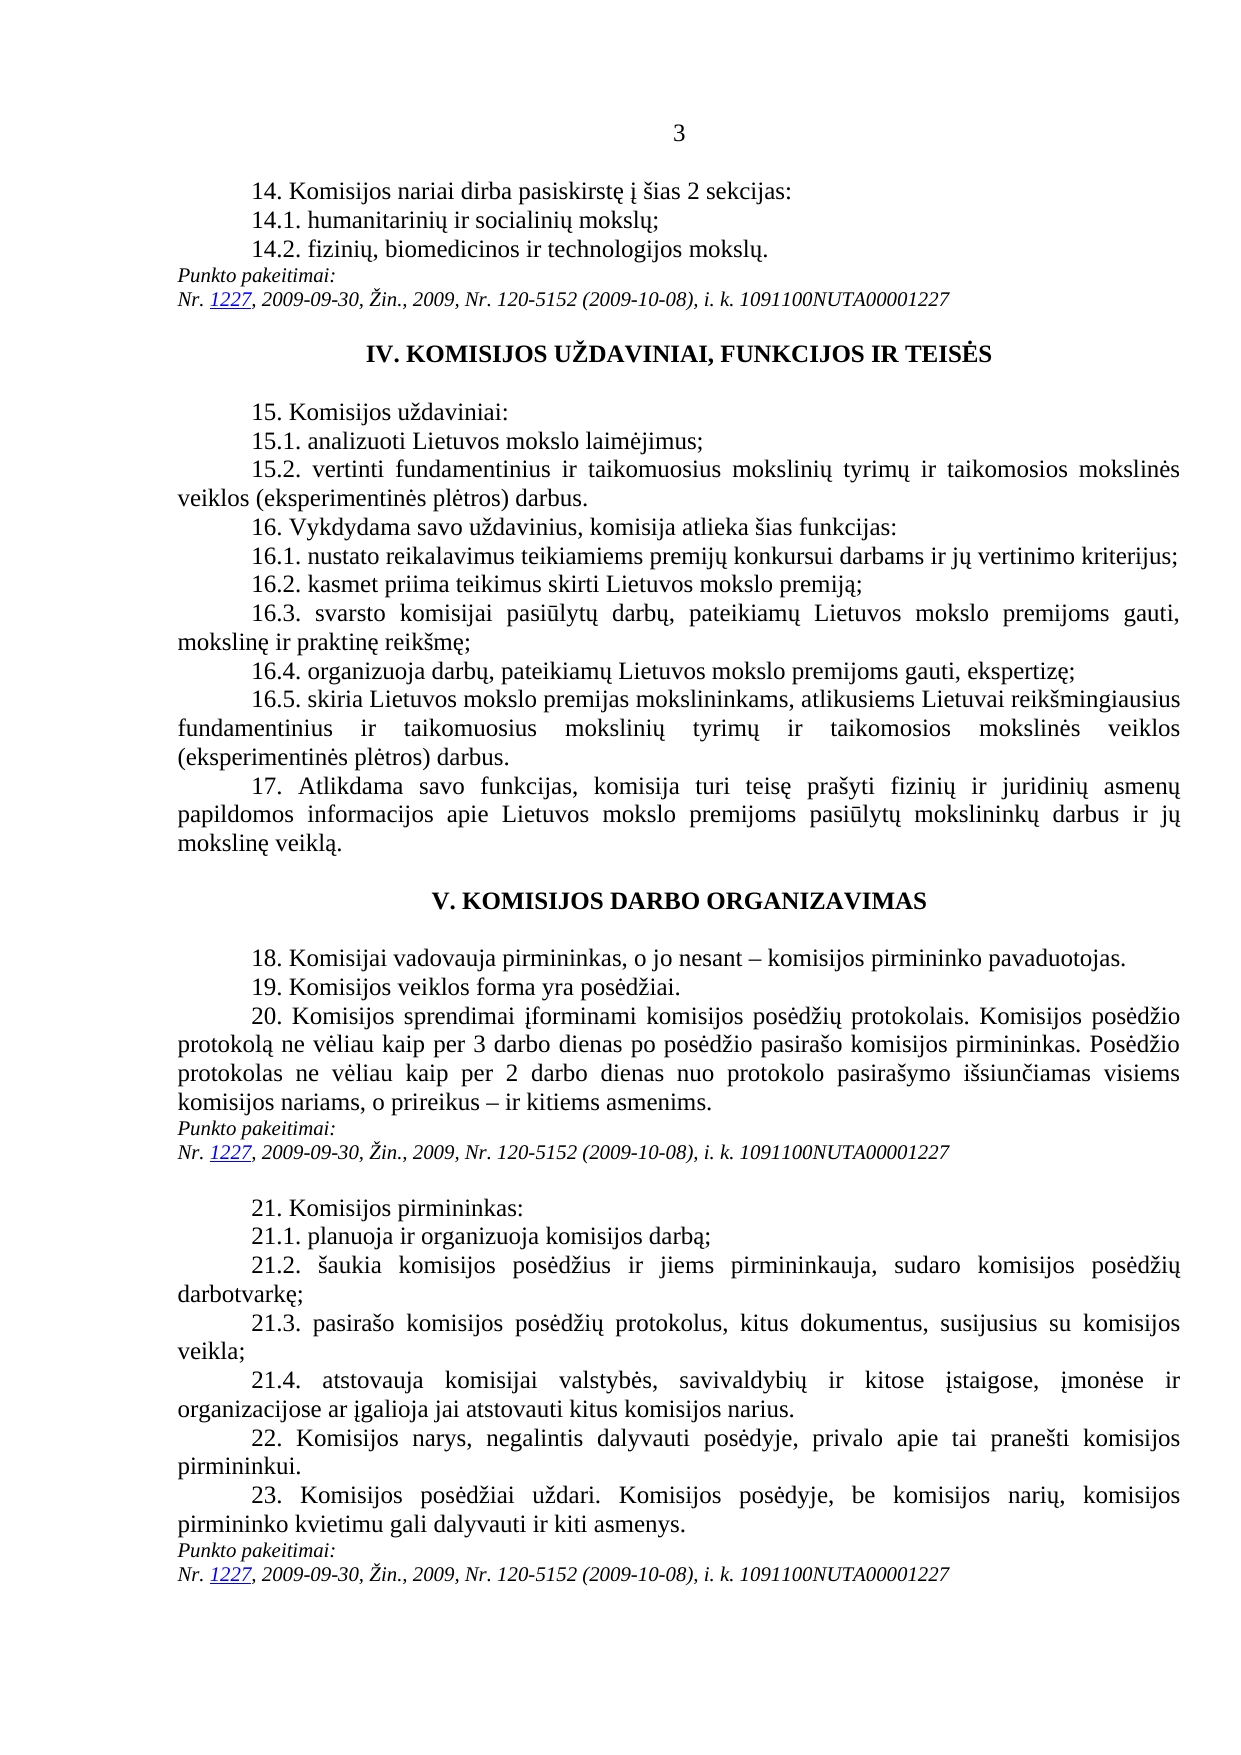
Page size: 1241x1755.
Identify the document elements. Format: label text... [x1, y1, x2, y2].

text 14.1. humanitarinių ir socialinių mokslų; [177, 205, 1181, 234]
text 21.3. pasirašo komisijos posėdžių protokolus, kitus dokumentus, susijusius su komisijos veikla; [177, 1308, 1181, 1365]
text 16.5. skiria Lietuvos mokslo premijas mokslininkams, atlikusiems Lietuvai reikšmingiausius fundamentinius ir taikomuosius mokslinių tyrimų ir taikomosios mokslinės veiklos (eksperimentinės plėtros) darbus. [177, 684, 1181, 771]
text 16.2. kasmet priima teikimus skirti Lietuvos mokslo premiją; [177, 569, 1181, 598]
text 21.2. šaukia komisijos posėdžius ir jiems pirmininkauja, sudaro komisijos posėdžių darbotvarkę; [177, 1250, 1181, 1308]
text 17. Atlikdama savo funkcijas, komisija turi teisę prašyti fizinių ir juridinių asmenų papildomos informacijos apie Lietuvos mokslo premijoms pasiūlytų mokslininkų darbus ir jų mokslinę veiklą. [177, 771, 1181, 857]
text 23. Komisijos posėdžiai uždari. Komisijos posėdyje, be komisijos narių, komisijos pirmininko kvietimu gali dalyvauti ir kiti asmenys. [177, 1480, 1181, 1538]
text 21. Komisijos pirmininkas: [177, 1193, 1181, 1221]
text 18. Komisijai vadovauja pirmininkas, o jo nesant – komisijos pirmininko pavaduotojas. [177, 943, 1181, 972]
text 15. Komisijos uždaviniai: [177, 397, 1181, 426]
text 14.2. fizinių, biomedicinos ir technologijos mokslų. [177, 234, 1181, 263]
text Punkto pakeitimai: [177, 263, 1181, 287]
text 20. Komisijos sprendimai įforminami komisijos posėdžių protokolais. Komisijos posėdžio protokolą ne vėliau kaip per 3 darbo dienas po posėdžio pasirašo komisijos pirmininkas. Posėdžio protokolas ne vėliau kaip per 2 darbo dienas nuo protokolo pasirašymo išsiunčiamas visiems komisijos nariams, o prireikus – ir kitiems asmenims. [177, 1001, 1181, 1116]
text 15.1. analizuoti Lietuvos mokslo laimėjimus; [177, 426, 1181, 454]
text Nr. 1227, 2009-09-30, Žin., 2009, Nr. 120-5152 (2009-10-08), i. k. 1091100NUTA00001227 [177, 287, 1181, 311]
text 15.2. vertinti fundamentinius ir taikomuosius mokslinių tyrimų ir taikomosios mokslinės veiklos (eksperimentinės plėtros) darbus. [177, 454, 1181, 512]
text 16. Vykdydama savo uždavinius, komisija atlieka šias funkcijas: [177, 512, 1181, 541]
text Punkto pakeitimai: [177, 1538, 1181, 1562]
text Nr. 1227, 2009-09-30, Žin., 2009, Nr. 120-5152 (2009-10-08), i. k. 1091100NUTA00001227 [177, 1562, 1181, 1586]
subtitle V. KOMISIJOS DARBO ORGANIZAVIMAS [177, 886, 1181, 914]
text Punkto pakeitimai: [177, 1116, 1181, 1140]
text 16.1. nustato reikalavimus teikiamiems premijų konkursui darbams ir jų vertinimo kriterijus; [177, 541, 1181, 569]
text 21.1. planuoja ir organizuoja komisijos darbą; [177, 1221, 1181, 1250]
subtitle IV. KOMISIJOS UŽDAVINIAI, FUNKCIJOS IR TEISĖS [177, 339, 1181, 368]
text 19. Komisijos veiklos forma yra posėdžiai. [177, 972, 1181, 1001]
text 16.3. svarsto komisijai pasiūlytų darbų, pateikiamų Lietuvos mokslo premijoms gauti, mokslinę ir praktinę reikšmę; [177, 598, 1181, 656]
text 22. Komisijos narys, negalintis dalyvauti posėdyje, privalo apie tai pranešti komisijos pirmininkui. [177, 1423, 1181, 1480]
text 16.4. organizuoja darbų, pateikiamų Lietuvos mokslo premijoms gauti, ekspertizę; [177, 656, 1181, 684]
text 21.4. atstovauja komisijai valstybės, savivaldybių ir kitose įstaigose, įmonėse ir organizacijose ar įgalioja jai atstovauti kitus komisijos narius. [177, 1365, 1181, 1423]
text 14. Komisijos nariai dirba pasiskirstę į šias 2 sekcijas: [177, 176, 1181, 205]
text Nr. 1227, 2009-09-30, Žin., 2009, Nr. 120-5152 (2009-10-08), i. k. 1091100NUTA00001227 [177, 1140, 1181, 1164]
